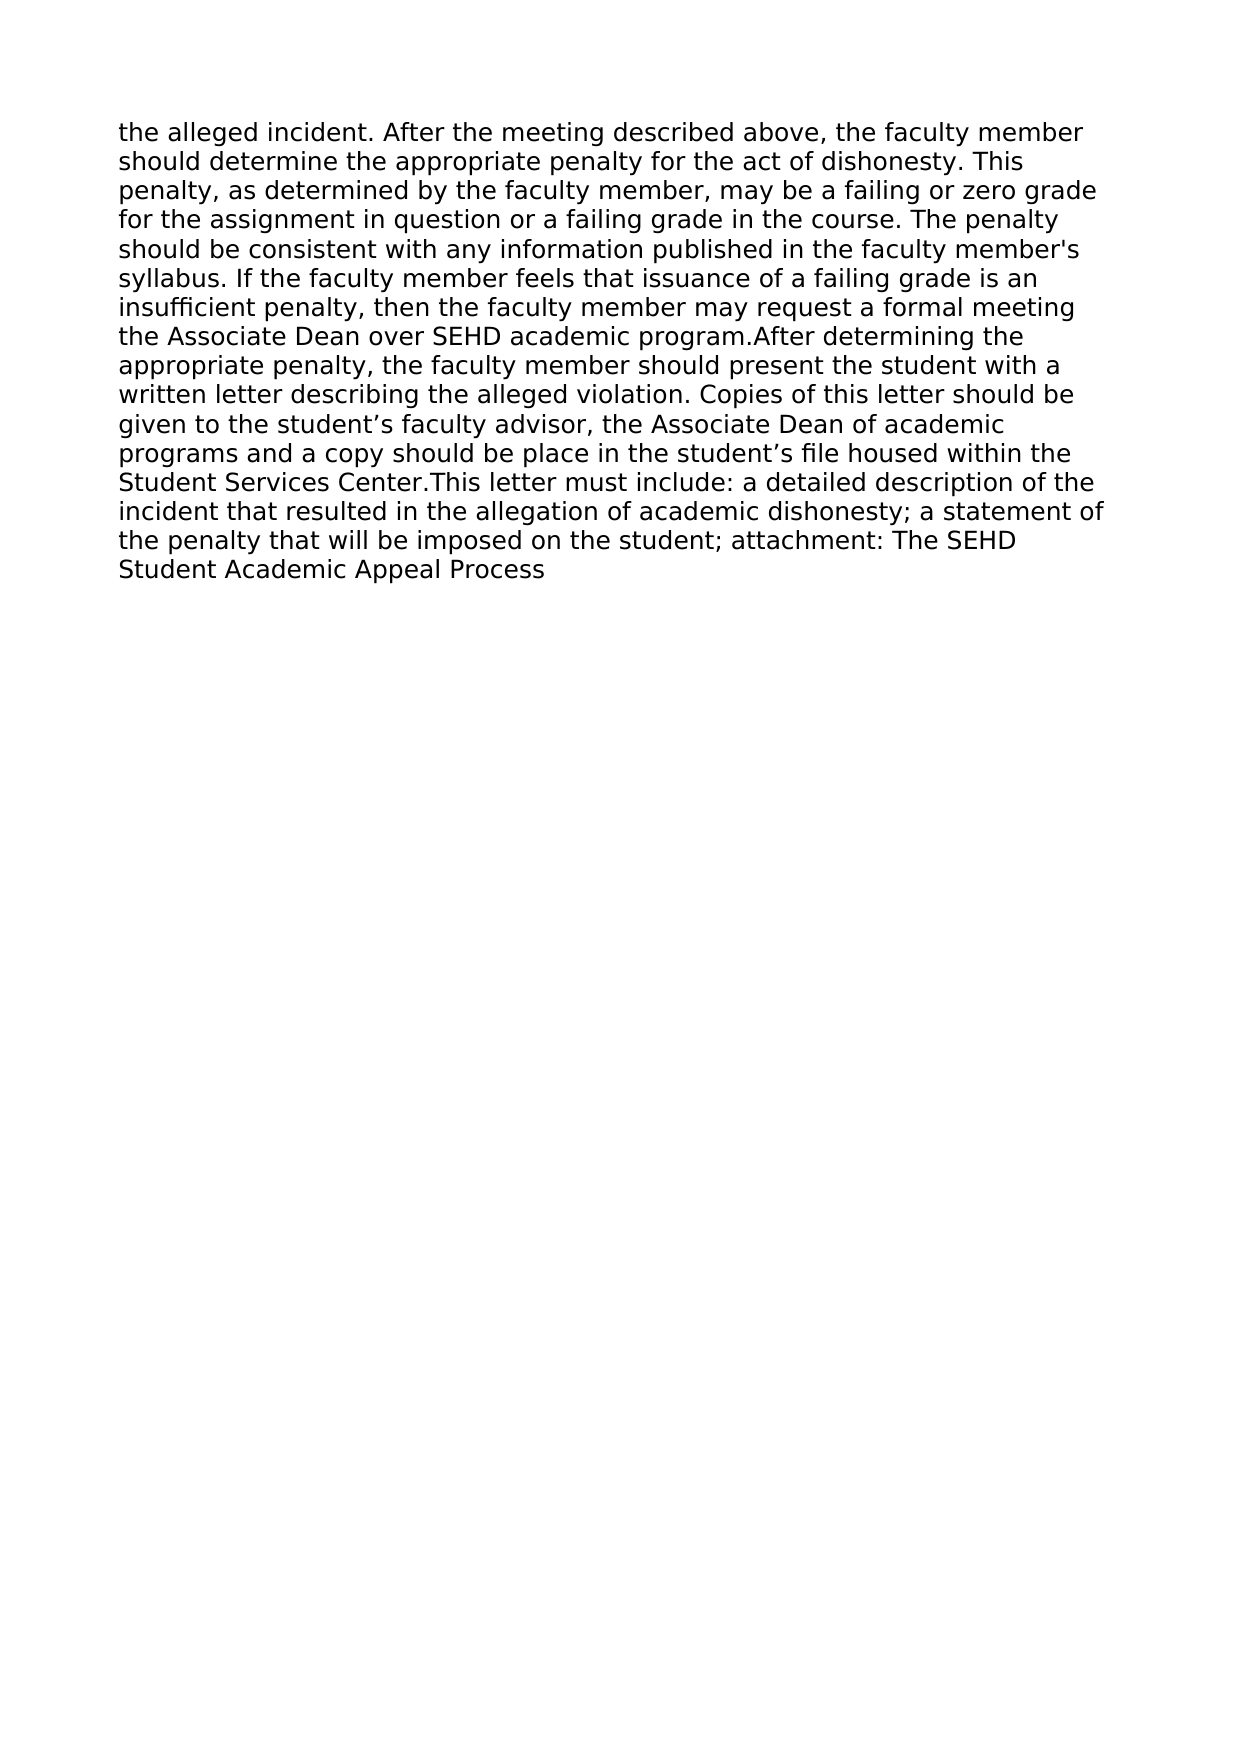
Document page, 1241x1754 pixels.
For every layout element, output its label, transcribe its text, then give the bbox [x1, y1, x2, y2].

text the alleged incident. After the meeting described above, the faculty member should determine the appropriate penalty for the act of dishonesty. This penalty, as determined by the faculty member, may be a failing or zero grade for the assignment in question or a failing grade in the course. The penalty should be consistent with any information published in the faculty member's syllabus. If the faculty member feels that issuance of a failing grade is an insufficient penalty, then the faculty member may request a formal meeting the Associate Dean over SEHD academic program.After determining the appropriate penalty, the faculty member should present the student with a written letter describing the alleged violation. Copies of this letter should be given to the student’s faculty advisor, the Associate Dean of academic programs and a copy should be place in the student’s file housed within the Student Services Center.This letter must include: a detailed description of the incident that resulted in the allegation of academic dishonesty; a statement of the penalty that will be imposed on the student; attachment: The SEHD Student Academic Appeal Process [118, 118, 1122, 585]
